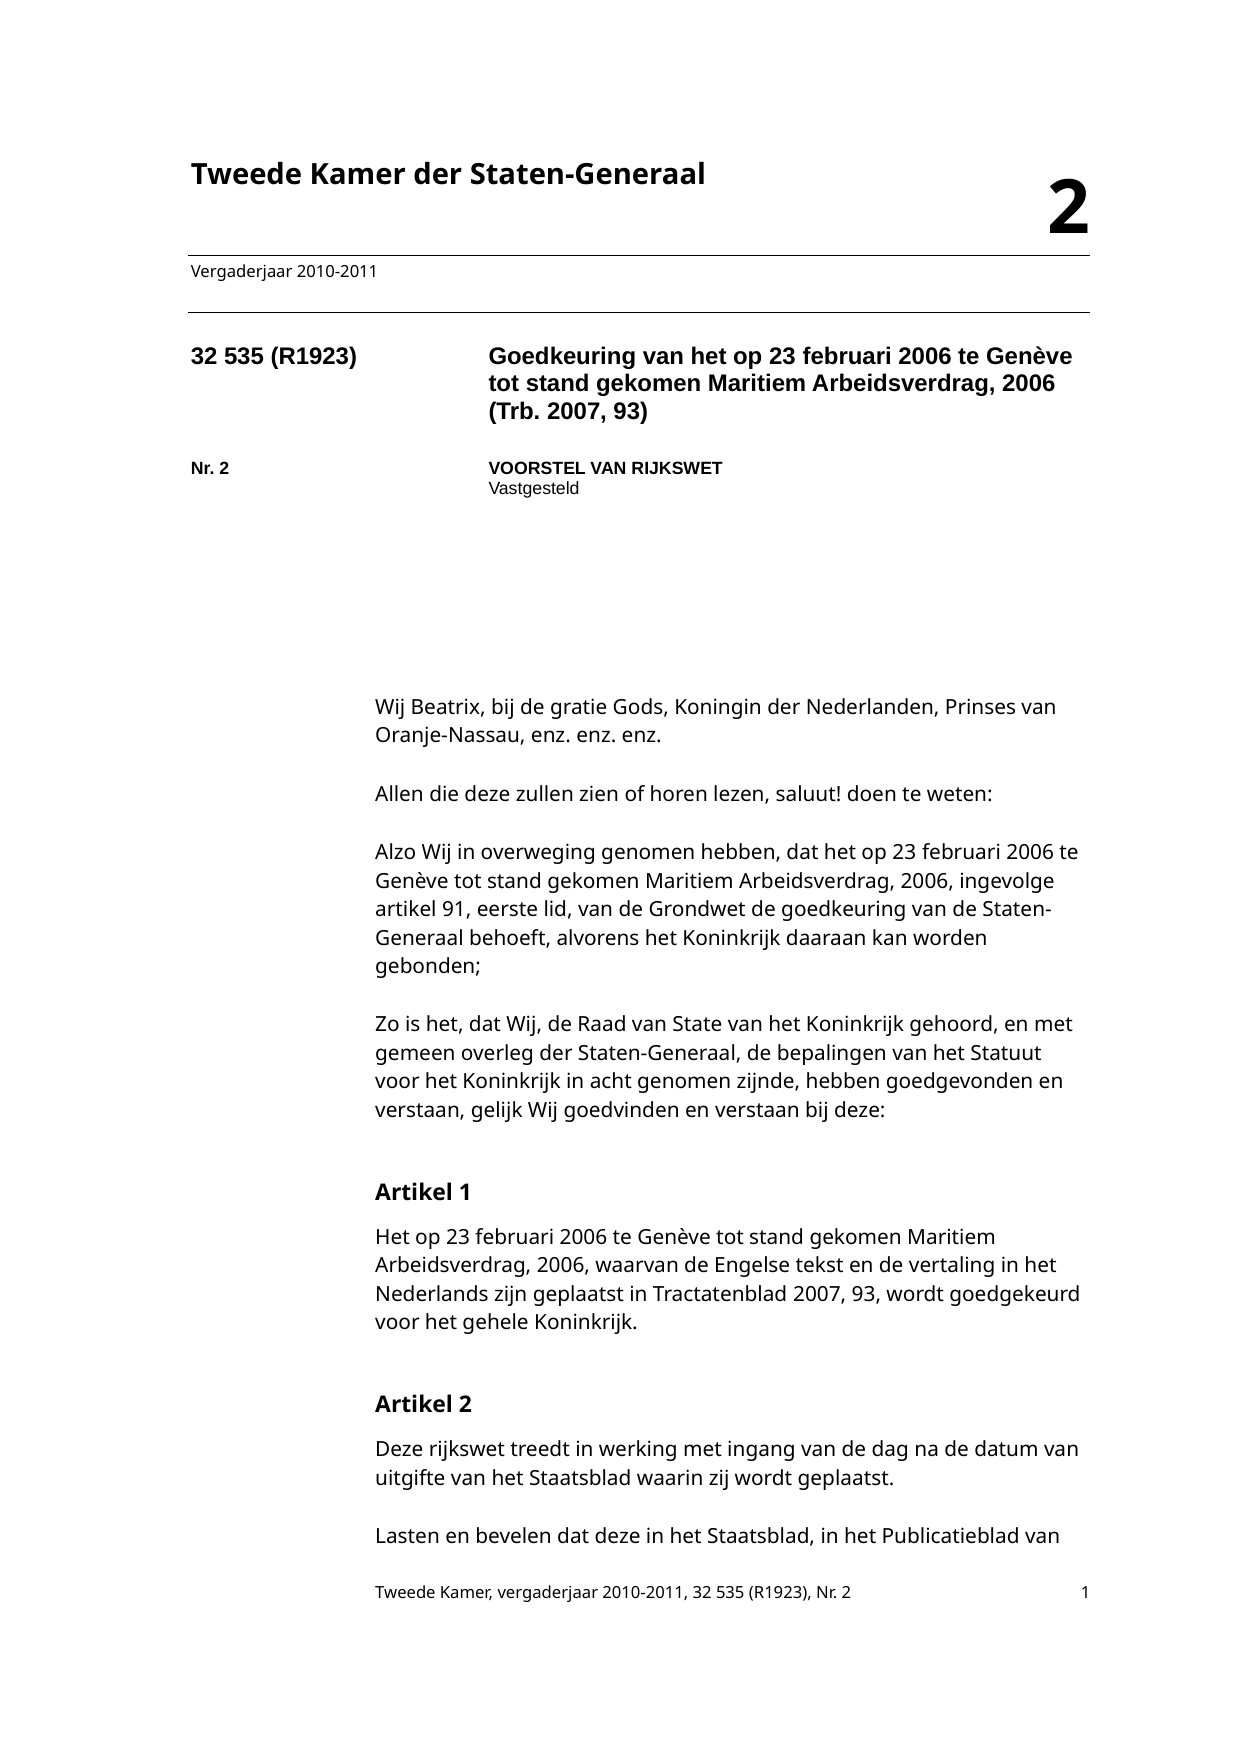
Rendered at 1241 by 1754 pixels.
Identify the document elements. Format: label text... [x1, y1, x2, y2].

text Deze rijkswet treedt in werking met ingang van de dag na de datum van uitgifte van het Staatsblad waarin zij wordt geplaatst. [375, 1434, 1090, 1491]
table_cell [485, 313, 1090, 339]
table_cell Goedkeuring van het op 23 februari 2006 te Genève tot stand gekomen Maritiem Arbeidsverdrag, 2006 (Trb. 2007, 93) [485, 339, 1090, 454]
text Allen die deze zullen zien of horen lezen, saluut! doen te weten: [375, 779, 1090, 807]
text Alzo Wij in overweging genomen hebben, dat het op 23 februari 2006 te Genève tot stand gekomen Maritiem Arbeidsverdrag, 2006, ingevolge artikel 91, eerste lid, van de Grondwet de goedkeuring van de Staten-Generaal behoeft, alvorens het Koninkrijk daaraan kan worden gebonden; [375, 837, 1090, 979]
text Wij Beatrix, bij de gratie Gods, Koningin der Nederlanden, Prinses van Oranje-Nassau, enz. enz. enz. [375, 692, 1090, 749]
subtitle Artikel 1 [375, 1176, 1090, 1207]
table_cell [485, 256, 1090, 312]
table_cell Nr. 2 [188, 455, 485, 573]
table_cell [188, 313, 485, 339]
text Lasten en bevelen dat deze in het Staatsblad, in het Publicatieblad van [375, 1521, 1090, 1550]
table_header 2 [910, 150, 1090, 255]
table_cell 32 535 (R1923) [188, 339, 485, 454]
subtitle Artikel 2 [375, 1388, 1090, 1419]
table_header Tweede Kamer der Staten-Generaal [188, 150, 909, 255]
table_cell Vergaderjaar 2010-2011 [188, 256, 485, 312]
text Het op 23 februari 2006 te Genève tot stand gekomen Maritiem Arbeidsverdrag, 2006, waarvan de Engelse tekst en de vertaling in het Nederlands zijn geplaatst in Tractatenblad 2007, 93, wordt goedgekeurd voor het gehele Koninkrijk. [375, 1222, 1090, 1336]
text Zo is het, dat Wij, de Raad van State van het Koninkrijk gehoord, en met gemeen overleg der Staten-Generaal, de bepalingen van het Statuut voor het Koninkrijk in acht genomen zijnde, hebben goedgevonden en verstaan, gelijk Wij goedvinden en verstaan bij deze: [375, 1009, 1090, 1123]
table_cell VOORSTEL VAN RIJKSWET Vastgesteld [485, 455, 1090, 573]
